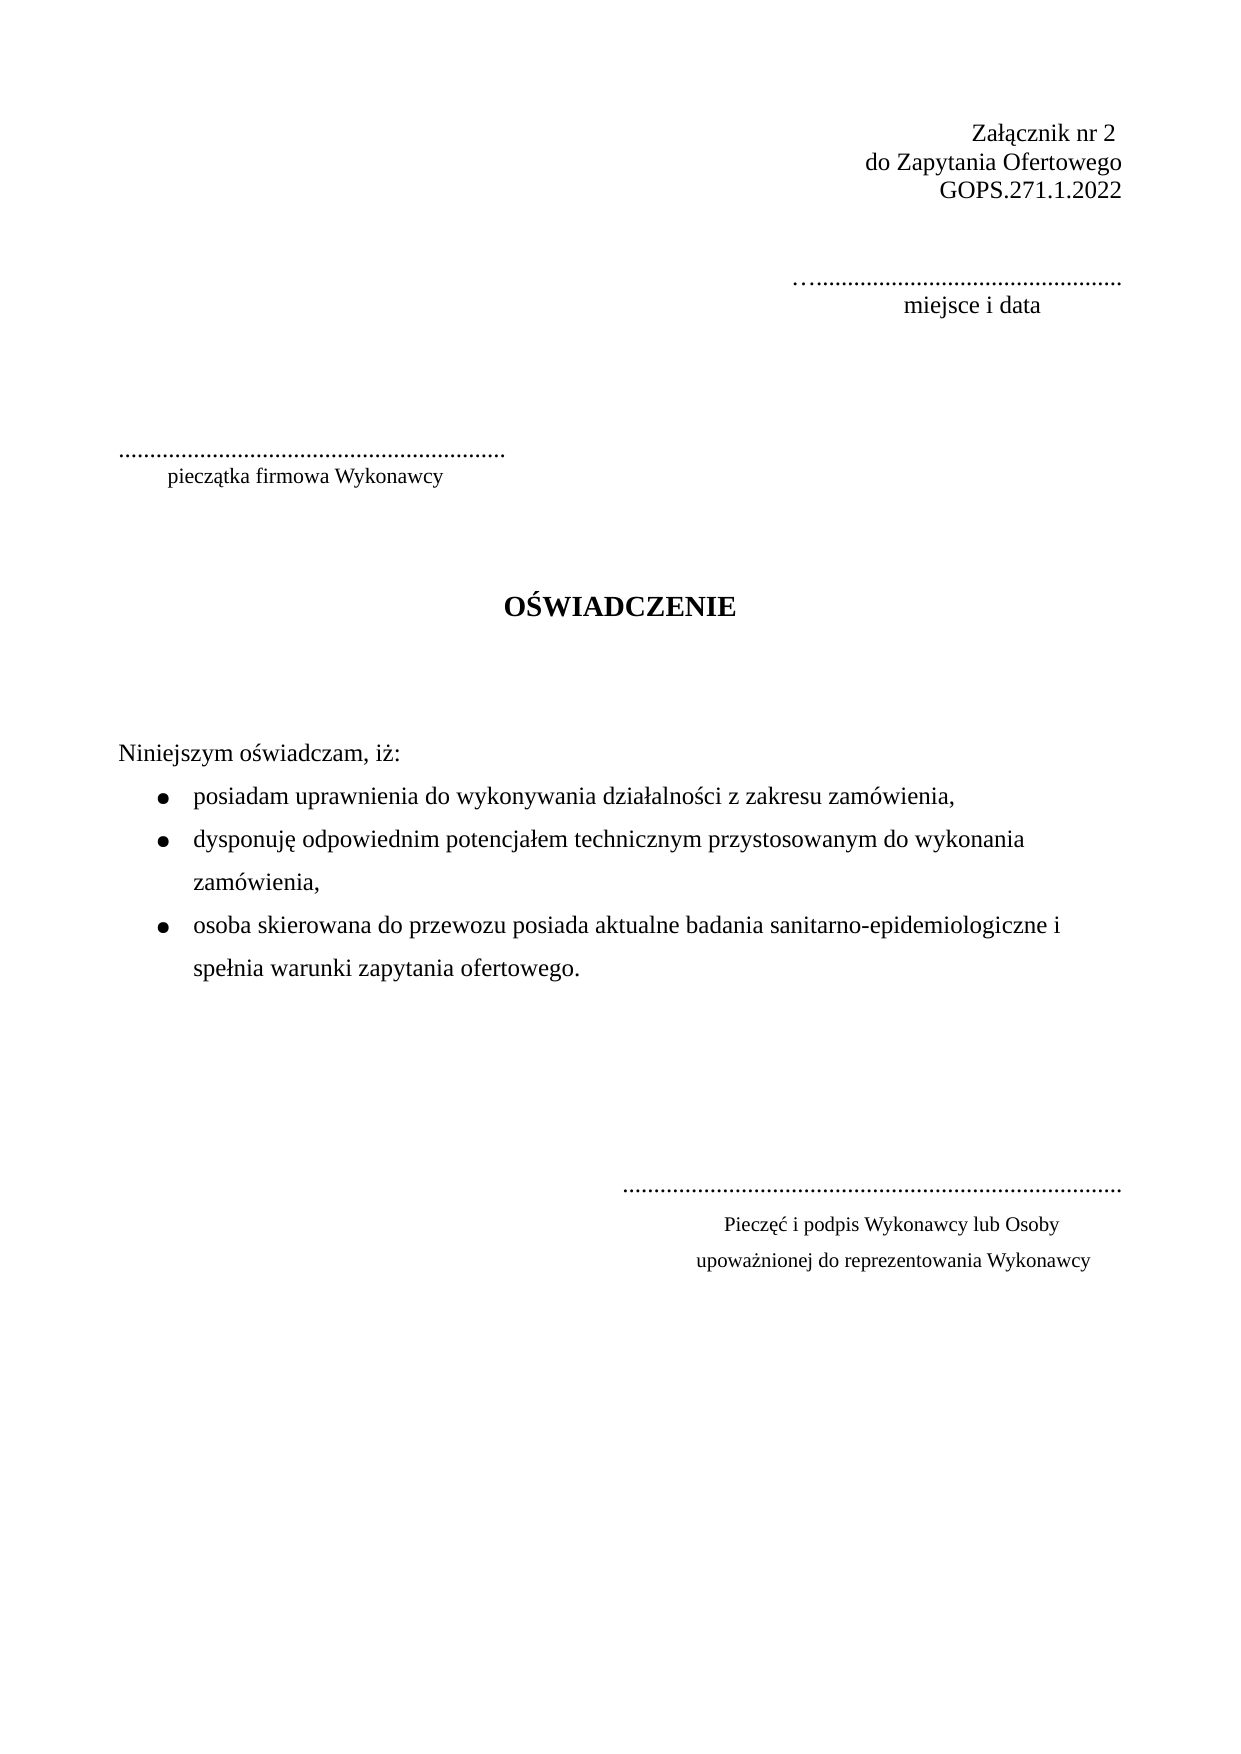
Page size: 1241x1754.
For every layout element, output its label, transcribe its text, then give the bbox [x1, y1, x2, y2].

text .............................................................. [118, 434, 1122, 463]
text miejsce i data [118, 291, 1122, 319]
text GOPS.271.1.2022 [118, 176, 1122, 204]
text do Zapytania Ofertowego [118, 147, 1122, 176]
list posiadam uprawnienia do wykonywania działalności z zakresu zamówienia, [156, 781, 1122, 809]
list dysponuję odpowiednim potencjałem technicznym przystosowanym do wykonania zamówienia, [156, 824, 1122, 896]
text upoważnionej do reprezentowania Wykonawcy [118, 1248, 1122, 1272]
text pieczątka firmowa Wykonawcy [118, 463, 1122, 488]
text Niniejszym oświadczam, iż: [118, 738, 1122, 766]
text Pieczęć i podpis Wykonawcy lub Osoby [118, 1212, 1122, 1236]
text …................................................. [118, 262, 1122, 291]
text Załącznik nr 2 [118, 118, 1122, 147]
text ................................................................................ [118, 1169, 1122, 1198]
list osoba skierowana do przewozu posiada aktualne badania sanitarno-epidemiologiczne i spełnia warunki zapytania ofertowego. [156, 910, 1122, 982]
text OŚWIADCZENIE [118, 589, 1122, 623]
